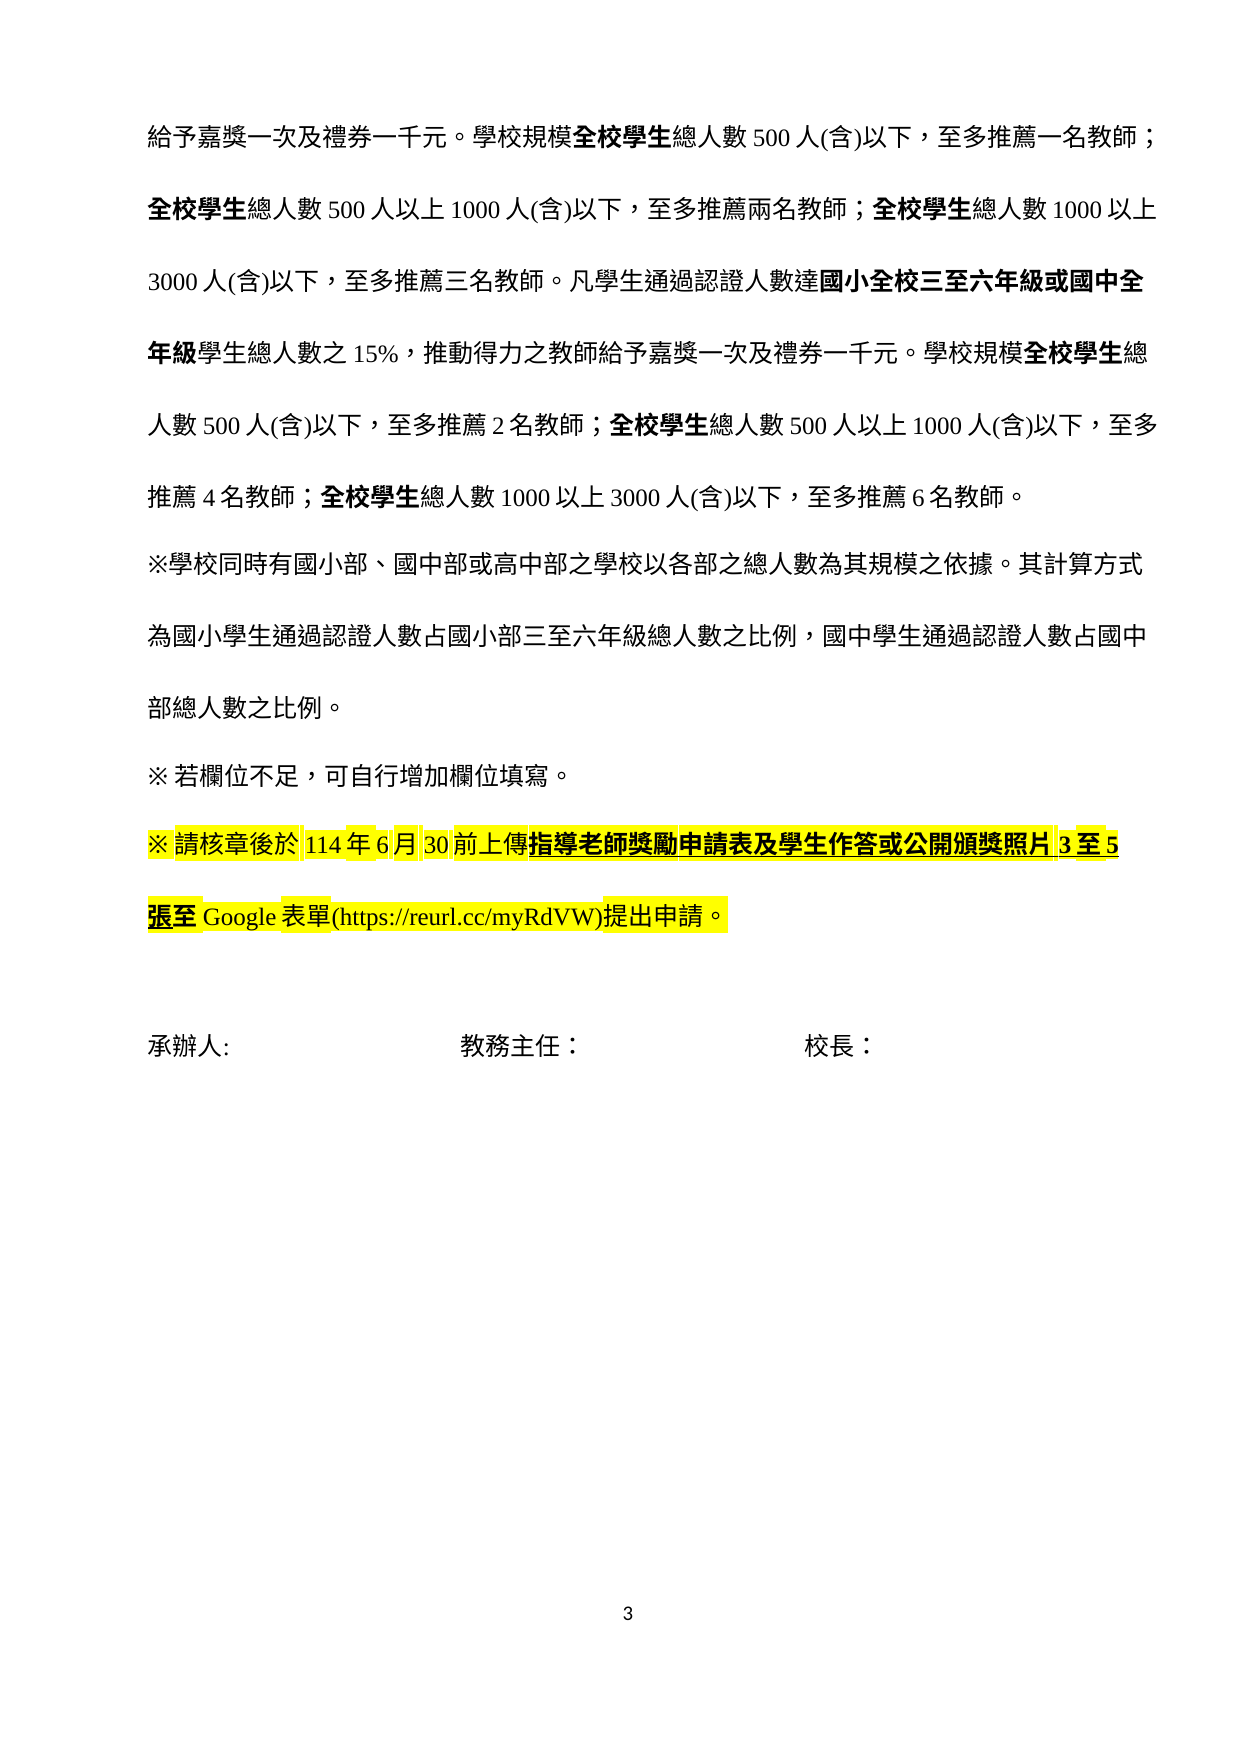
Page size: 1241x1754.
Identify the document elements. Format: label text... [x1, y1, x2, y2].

text 承辦人: 教務主任： 校長： [148, 1003, 1107, 1066]
text 給予嘉獎一次及禮券一千元。學校規模全校學生總人數500人(含)以下，至多推薦一名教師；全校學生總人數500人以上1000人(含)以下，至多推薦兩名教師；全校學生總人數1000以上3000人(含)以下，至多推薦三名教師。凡學生通過認證人數達國小全校三至六年級或國中全年級學生總人數之15%，推動得力之教師給予嘉獎一次及禮券一千元。學校規模全校學生總人數500人(含)以下，至多推薦2名教師；全校學生總人數500人以上1000人(含)以下，至多推薦4名教師；全校學生總人數1000以上3000人(含)以下，至多推薦6名教師。 [148, 94, 1166, 516]
text ※ 請核章後於114年6月30前上傳指導老師獎勵申請表及學生作答或公開頒獎照片3至5張至Google表單(https://reurl.cc/myRdVW)提出申請。 [148, 801, 1137, 935]
text ※ 若欄位不足，可自行增加欄位填寫。 [148, 733, 1107, 796]
text ※學校同時有國小部、國中部或高中部之學校以各部之總人數為其規模之依據。其計算方式為國小學生通過認證人數占國小部三至六年級總人數之比例，國中學生通過認證人數占國中部總人數之比例。 [148, 521, 1166, 728]
